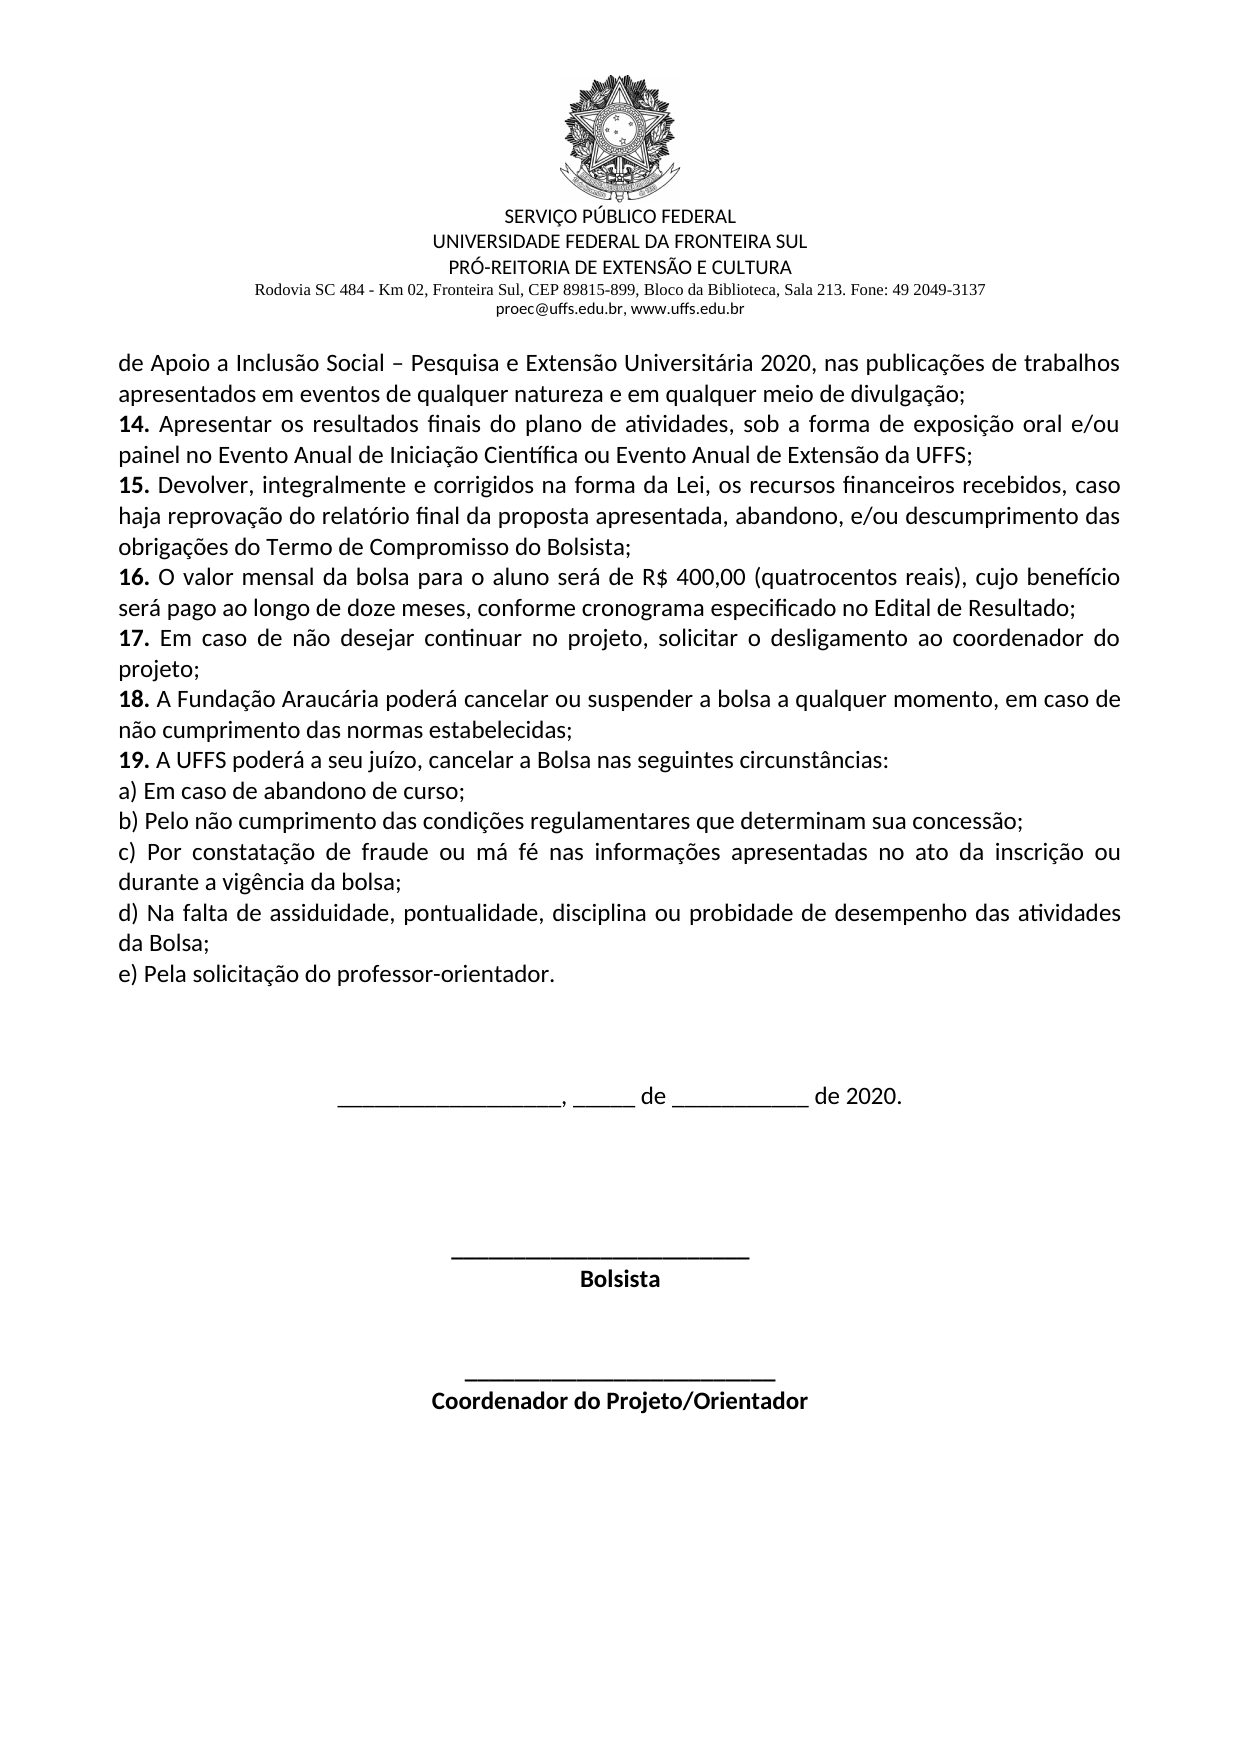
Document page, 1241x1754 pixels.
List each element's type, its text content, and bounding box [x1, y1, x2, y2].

text de Apoio a Inclusão Social – Pesquisa e Extensão Universitária 2020, nas publicações de trabalhos apresentados em eventos de qualquer natureza e em qualquer meio de divulgação; [118, 348, 1122, 409]
text Bolsista [118, 1263, 1122, 1293]
text 15. Devolver, integralmente e corrigidos na forma da Lei, os recursos financeiros recebidos, caso haja reprovação do relatório final da proposta apresentada, abandono, e/ou descumprimento das obrigações do Termo de Compromisso do Bolsista; [118, 470, 1122, 561]
text 18. A Fundação Araucária poderá cancelar ou suspender a bolsa a qualquer momento, em caso de não cumprimento das normas estabelecidas; [118, 683, 1122, 744]
text 17. Em caso de não desejar continuar no projeto, solicitar o desligamento ao coordenador do projeto; [118, 622, 1122, 683]
text 19. A UFFS poderá a seu juízo, cancelar a Bolsa nas seguintes circunstâncias: [118, 744, 1122, 775]
text __________________, _____ de ___________ de 2020. [118, 1080, 1122, 1111]
text a) Em caso de abandono de curso; [118, 775, 1122, 805]
text c) Por constatação de fraude ou má fé nas informações apresentadas no ato da inscrição ou durante a vigência da bolsa; [118, 836, 1122, 897]
text ________________________ [118, 1232, 1122, 1263]
text 16. O valor mensal da bolsa para o aluno será de R$ 400,00 (quatrocentos reais), cujo benefício será pago ao longo de doze meses, conforme cronograma especificado no Edital de Resultado; [118, 561, 1122, 622]
text d) Na falta de assiduidade, pontualidade, disciplina ou probidade de desempenho das atividades da Bolsa; [118, 897, 1122, 958]
text Coordenador do Projeto/Orientador [118, 1385, 1122, 1416]
text _________________________ [118, 1354, 1122, 1385]
text 14. Apresentar os resultados finais do plano de atividades, sob a forma de exposição oral e/ou painel no Evento Anual de Iniciação Científica ou Evento Anual de Extensão da UFFS; [118, 409, 1122, 470]
text e) Pela solicitação do professor-orientador. [118, 958, 1122, 988]
text b) Pelo não cumprimento das condições regulamentares que determinam sua concessão; [118, 805, 1122, 836]
